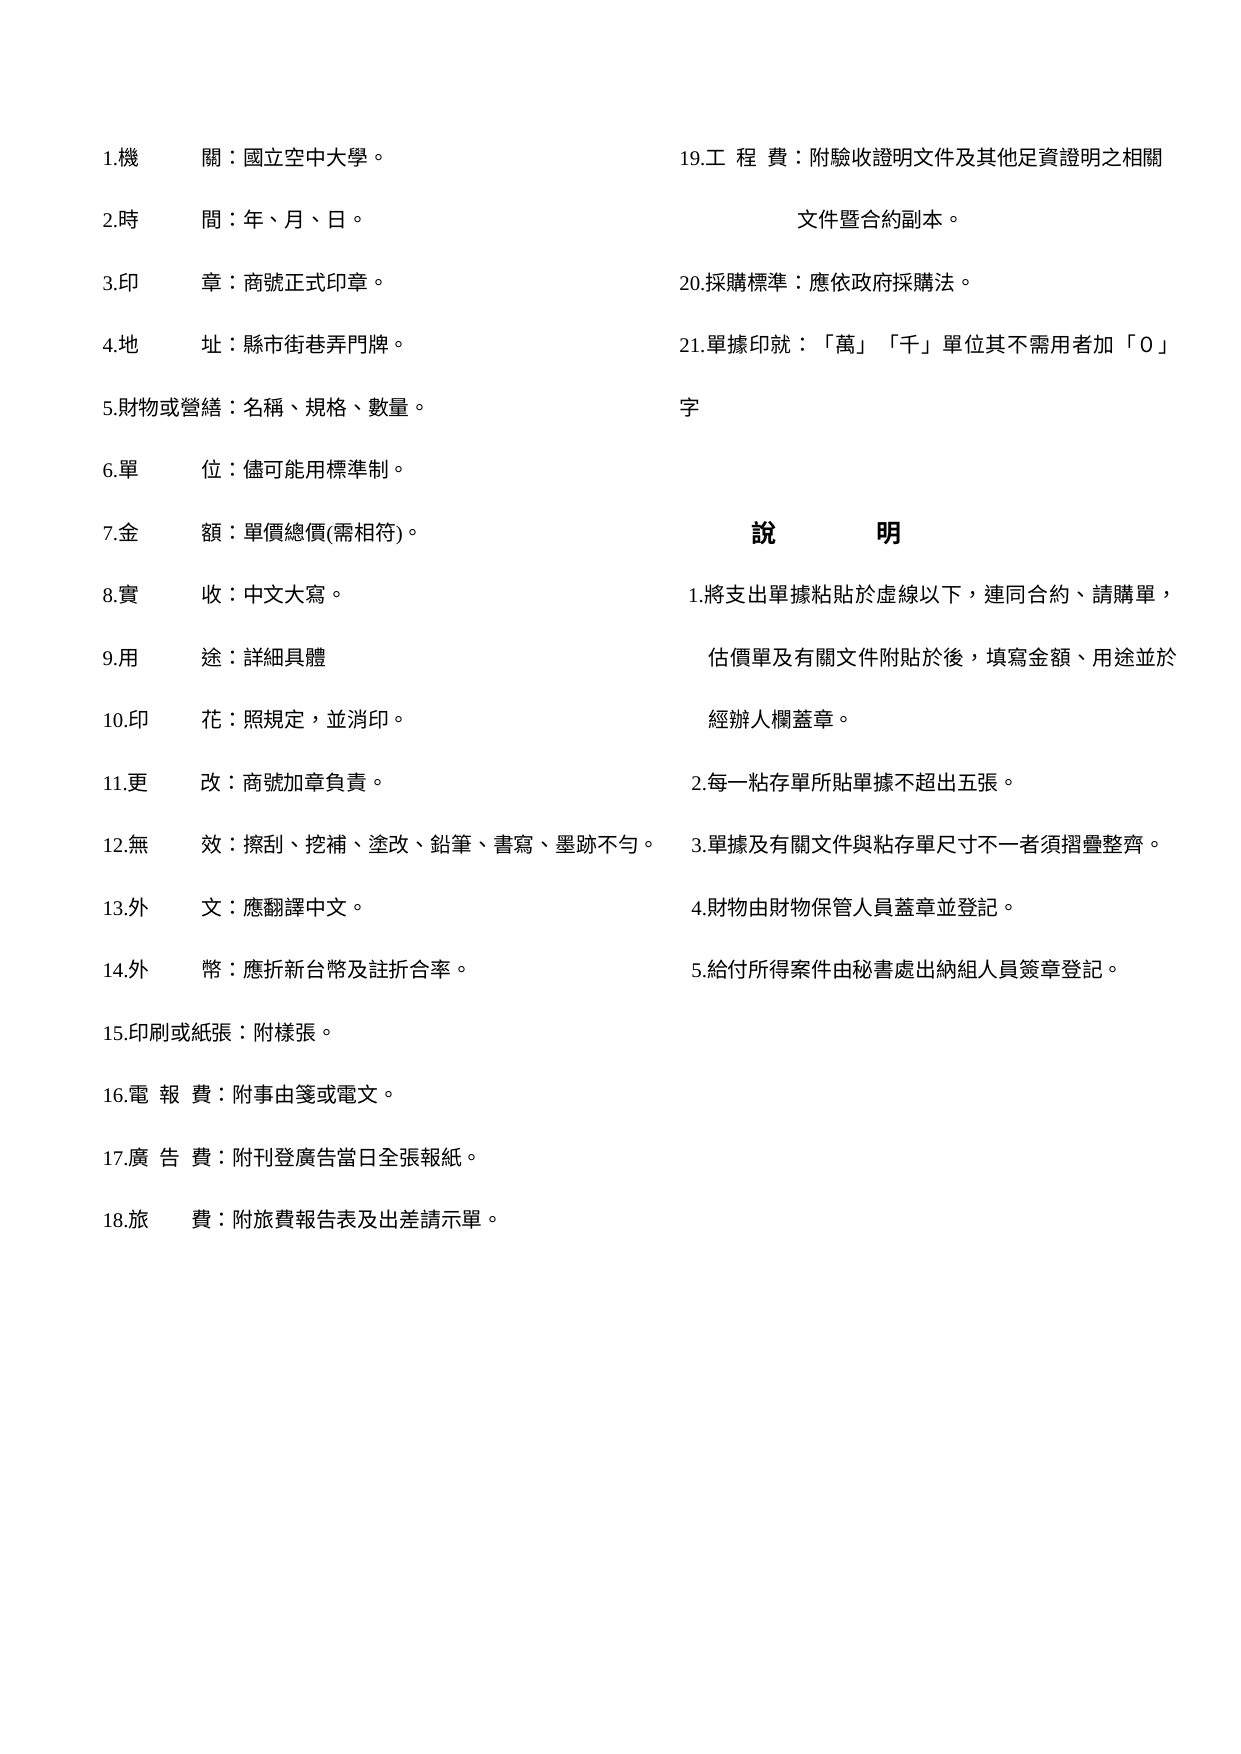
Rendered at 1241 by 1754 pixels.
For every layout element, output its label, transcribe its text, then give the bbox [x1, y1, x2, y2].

table_cell [668, 990, 1183, 1239]
table_cell 19.工 程 費：附驗收證明文件及其他足資證明之相關 文件暨合約副本。 20.採購標準：應依政府採購法。 21.單據印就：「萬」「千」單位其不需用者加「０」字 說 明 1.將支出單據粘貼於虛線以下，連同合約、請購單，估價單及有關文件附貼於後，填寫金額、用途並於經辦人欄蓋章。 2.每一粘存單所貼單據不超出五張。 3.單據及有關文件與粘存單尺寸不一者須摺疊整齊。 4.財物由財物保管人員蓋章並登記。 5.給付所得案件由秘書處出納組人員簽章登記。 [668, 115, 1183, 989]
table_cell 1.機 關：國立空中大學。 2.時 間：年、月、日。 3.印 章：商號正式印章。 4.地 址：縣市街巷弄門牌。 5.財物或營繕：名稱、規格、數量。 6.單 位：儘可能用標準制。 7.金 額：單價總價(需相符)。 8.實 收：中文大寫。 9.用 途：詳細具體 10.印 花：照規定，並消印。 11.更 改：商號加章負責。 12.無 效：擦刮、挖補、塗改、鉛筆、書寫、墨跡不勻。 13.外 文：應翻譯中文。 14.外 幣：應折新台幣及註折合率。 15.印刷或紙張：附樣張。 16.電 報 費：附事由箋或電文。 17.廣 告 費：附刊登廣告當日全張報紙。 18.旅 費：附旅費報告表及出差請示單。 [58, 115, 667, 1239]
